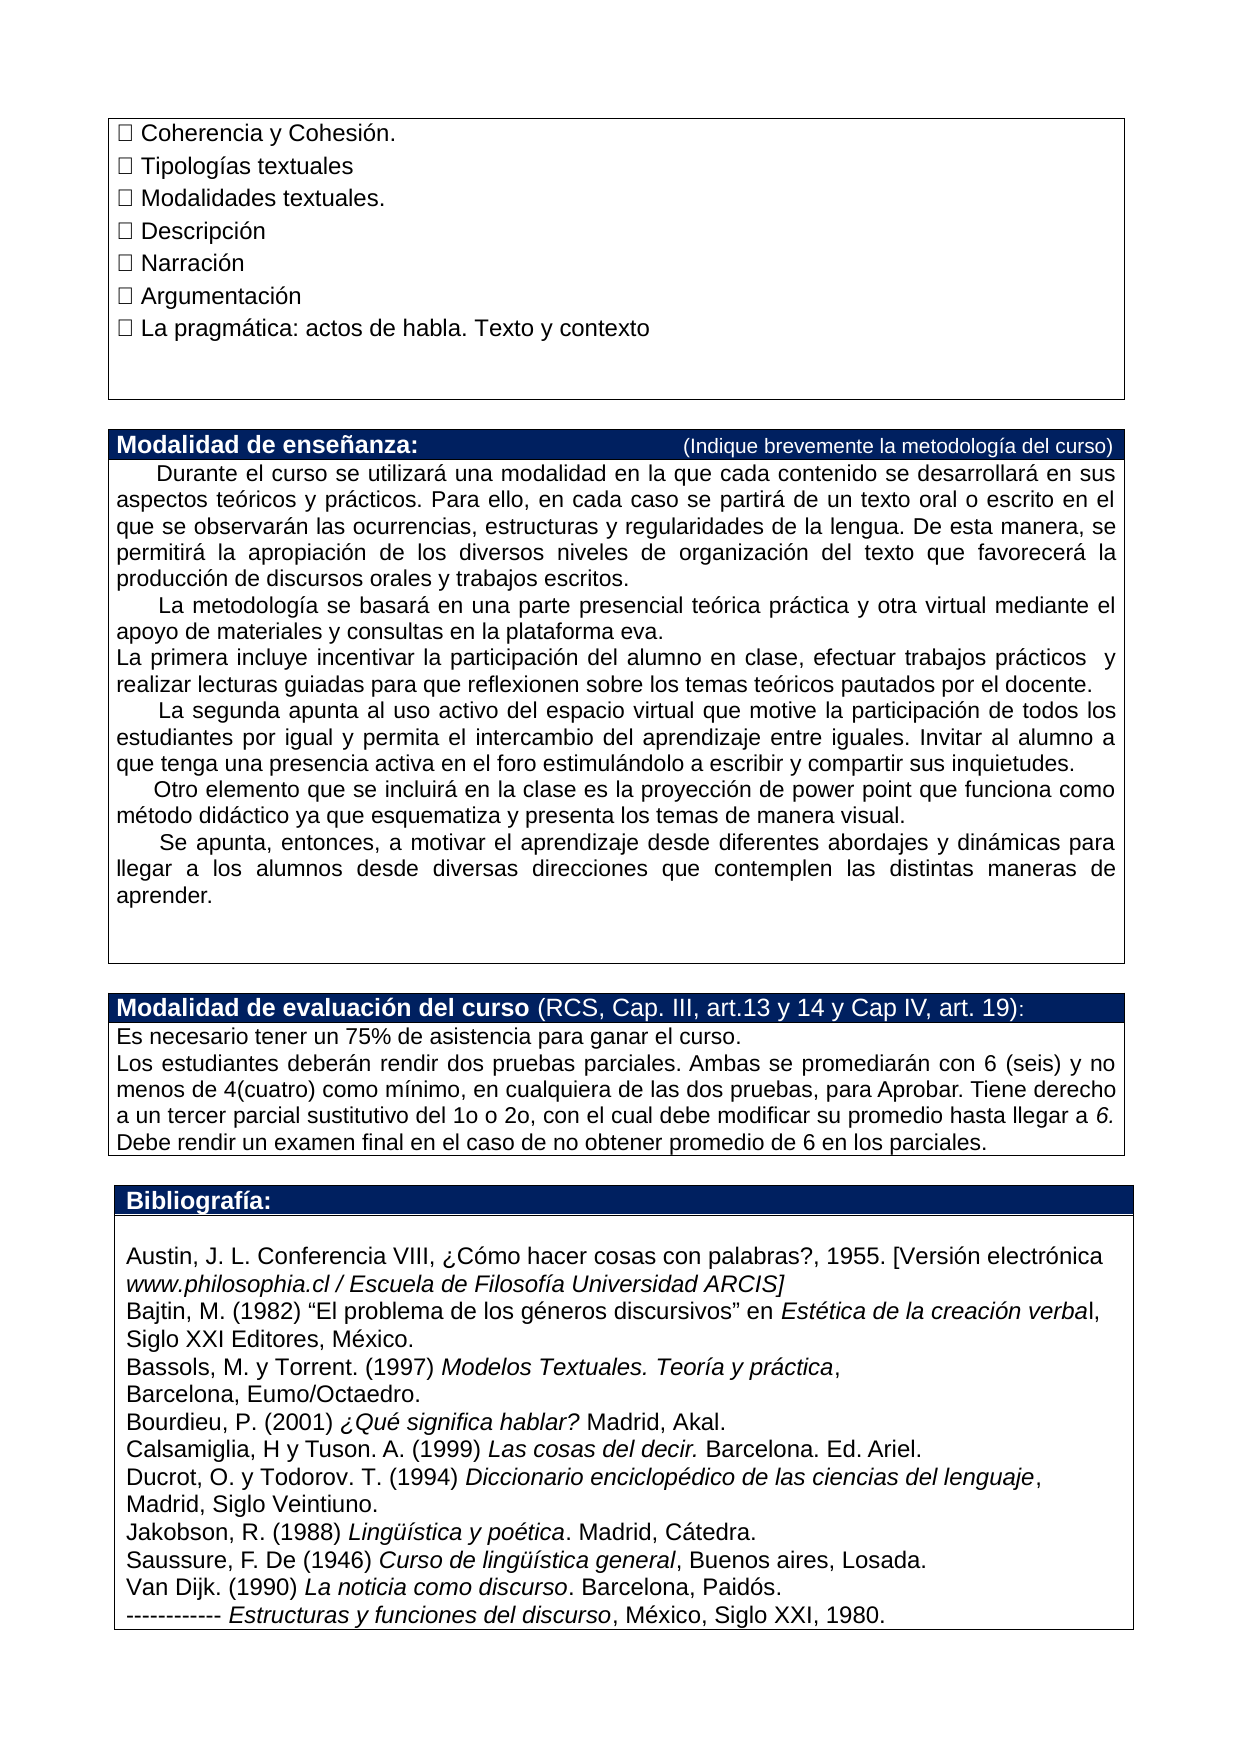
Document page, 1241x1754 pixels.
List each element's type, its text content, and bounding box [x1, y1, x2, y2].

table_header Modalidad de evaluación del curso (RCS, Cap. III, art.13 y 14 y Cap IV, art. 19): [109, 994, 1124, 1022]
table_header Bibliografía: [115, 1186, 1133, 1214]
table_header Modalidad de enseñanza: (Indique brevemente la metodología del curso) [109, 430, 1124, 459]
table_cell Austin, J. L. Conferencia VIII, ¿Cómo hacer cosas con palabras?, 1955. [Versión electrónica www.philosophia.cl / Escuela de Filosofía Universidad ARCIS] Bajtin, M. (1982) “El problema de los géneros discursivos” en Estética de la creación verbal, Siglo XXI Editores, México. Bassols, M. y Torrent. (1997) Modelos Textuales. Teoría y práctica, Barcelona, Eumo/Octaedro. Bourdieu, P. (2001) ¿Qué significa hablar? Madrid, Akal. Calsamiglia, H y Tuson. A. (1999) Las cosas del decir. Barcelona. Ed. Ariel. Ducrot, O. y Todorov. T. (1994) Diccionario enciclopédico de las ciencias del lenguaje, Madrid, Siglo Veintiuno. Jakobson, R. (1988) Lingüística y poética. Madrid, Cátedra. Saussure, F. De (1946) Curso de lingüística general, Buenos aires, Losada. Van Dijk. (1990) La noticia como discurso. Barcelona, Paidós. ------------ Estructuras y funciones del discurso, México, Siglo XXI, 1980. [115, 1216, 1133, 1628]
table_cell  Coherencia y Cohesión.  Tipologías textuales  Modalidades textuales.  Descripción  Narración  Argumentación  La pragmática: actos de habla. Texto y contexto [109, 119, 1124, 399]
table_cell Durante el curso se utilizará una modalidad en la que cada contenido se desarrollará en sus aspectos teóricos y prácticos. Para ello, en cada caso se partirá de un texto oral o escrito en el que se observarán las ocurrencias, estructuras y regularidades de la lengua. De esta manera, se permitirá la apropiación de los diversos niveles de organización del texto que favorecerá la producción de discursos orales y trabajos escritos. La metodología se basará en una parte presencial teórica práctica y otra virtual mediante el apoyo de materiales y consultas en la plataforma eva. La primera incluye incentivar la participación del alumno en clase, efectuar trabajos prácticos y realizar lecturas guiadas para que reflexionen sobre los temas teóricos pautados por el docente. La segunda apunta al uso activo del espacio virtual que motive la participación de todos los estudiantes por igual y permita el intercambio del aprendizaje entre iguales. Invitar al alumno a que tenga una presencia activa en el foro estimulándolo a escribir y compartir sus inquietudes. Otro elemento que se incluirá en la clase es la proyección de power point que funciona como método didáctico ya que esquematiza y presenta los temas de manera visual. Se apunta, entonces, a motivar el aprendizaje desde diferentes abordajes y dinámicas para llegar a los alumnos desde diversas direcciones que contemplen las distintas maneras de aprender. [109, 460, 1124, 963]
table_cell Es necesario tener un 75% de asistencia para ganar el curso. Los estudiantes deberán rendir dos pruebas parciales. Ambas se promediarán con 6 (seis) y no menos de 4(cuatro) como mínimo, en cualquiera de las dos pruebas, para Aprobar. Tiene derecho a un tercer parcial sustitutivo del 1o o 2o, con el cual debe modificar su promedio hasta llegar a 6. Debe rendir un examen final en el caso de no obtener promedio de 6 en los parciales. [109, 1023, 1124, 1155]
